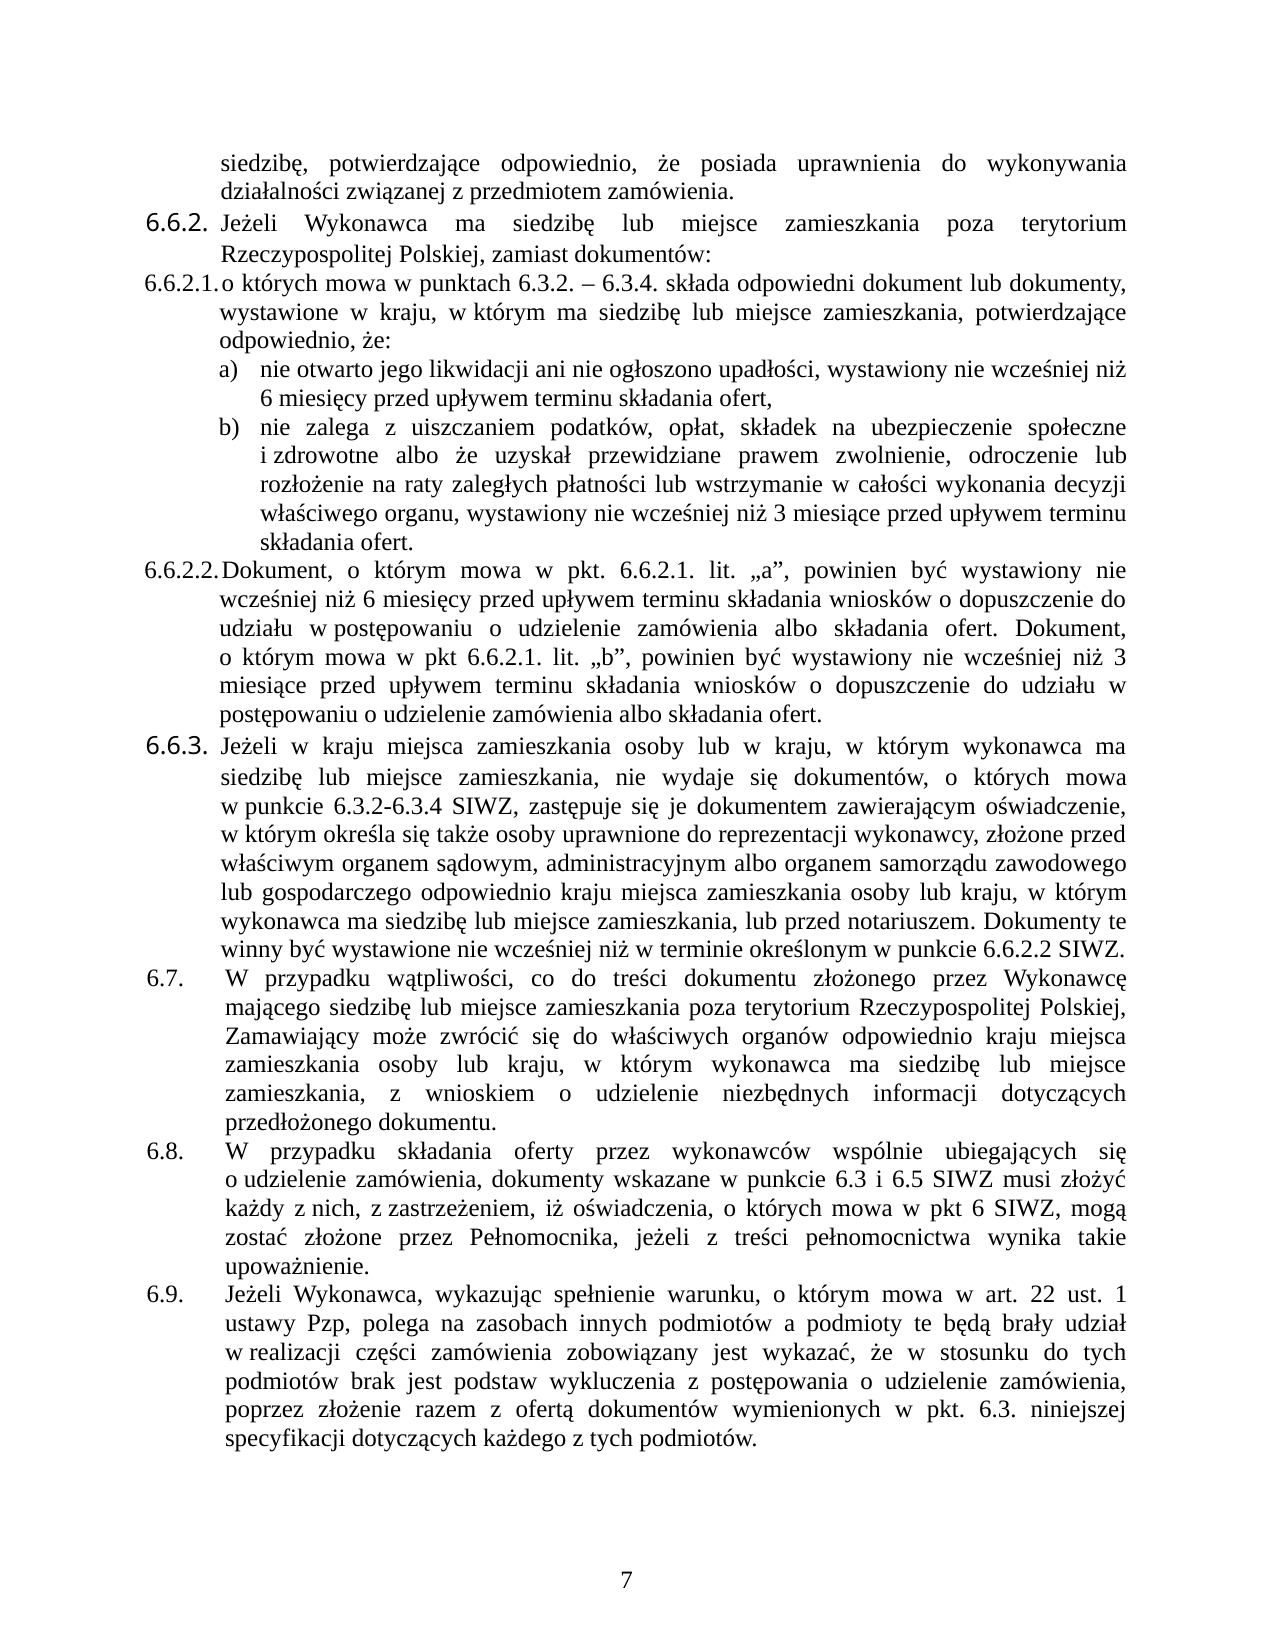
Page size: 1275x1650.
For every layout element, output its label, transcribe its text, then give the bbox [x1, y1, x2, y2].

list Jeżeli Wykonawca ma siedzibę lub miejsce zamieszkania poza terytorium Rzeczypospolitej Polskiej, zamiast dokumentów: [145, 205, 1127, 268]
list nie zalega z uiszczaniem podatków, opłat, składek na ubezpieczenie społeczne i zdrowotne albo że uzyskał przewidziane prawem zwolnienie, odroczenie lub rozłożenie na raty zaległych płatności lub wstrzymanie w całości wykonania decyzji właściwego organu, wystawiony nie wcześniej niż 3 miesiące przed upływem terminu składania ofert. [218, 412, 1127, 555]
list Dokument, o którym mowa w pkt. 6.6.2.1. lit. „a”, powinien być wystawiony nie wcześniej niż 6 miesięcy przed upływem terminu składania wniosków o dopuszczenie do udziału w postępowaniu o udzielenie zamówienia albo składania ofert. Dokument, o którym mowa w pkt 6.6.2.1. lit. „b”, powinien być wystawiony nie wcześniej niż 3 miesiące przed upływem terminu składania wniosków o dopuszczenie do udziału w postępowaniu o udzielenie zamówienia albo składania ofert. [144, 555, 1127, 728]
list Jeżeli w kraju miejsca zamieszkania osoby lub w kraju, w którym wykonawca ma siedzibę lub miejsce zamieszkania, nie wydaje się dokumentów, o których mowa w punkcie 6.3.2-6.3.4 SIWZ, zastępuje się je dokumentem zawierającym oświadczenie, w którym określa się także osoby uprawnione do reprezentacji wykonawcy, złożone przed właściwym organem sądowym, administracyjnym albo organem samorządu zawodowego lub gospodarczego odpowiednio kraju miejsca zamieszkania osoby lub kraju, w którym wykonawca ma siedzibę lub miejsce zamieszkania, lub przed notariuszem. Dokumenty te winny być wystawione nie wcześniej niż w terminie określonym w punkcie 6.6.2.2 SIWZ. [145, 728, 1127, 963]
list W przypadku wątpliwości, co do treści dokumentu złożonego przez Wykonawcę mającego siedzibę lub miejsce zamieszkania poza terytorium Rzeczypospolitej Polskiej, Zamawiający może zwrócić się do właściwych organów odpowiednio kraju miejsca zamieszkania osoby lub kraju, w którym wykonawca ma siedzibę lub miejsce zamieszkania, z wnioskiem o udzielenie niezbędnych informacji dotyczących przedłożonego dokumentu. [146, 963, 1127, 1136]
list siedzibę, potwierdzające odpowiednio, że posiada uprawnienia do wykonywania działalności związanej z przedmiotem zamówienia. [145, 148, 1127, 205]
list nie otwarto jego likwidacji ani nie ogłoszono upadłości, wystawiony nie wcześniej niż 6 miesięcy przed upływem terminu składania ofert, [218, 354, 1127, 412]
list Jeżeli Wykonawca, wykazując spełnienie warunku, o którym mowa w art. 22 ust. 1 ustawy Pzp, polega na zasobach innych podmiotów a podmioty te będą brały udział w realizacji części zamówienia zobowiązany jest wykazać, że w stosunku do tych podmiotów brak jest podstaw wykluczenia z postępowania o udzielenie zamówienia, poprzez złożenie razem z ofertą dokumentów wymienionych w pkt. 6.3. niniejszej specyfikacji dotyczących każdego z tych podmiotów. [146, 1279, 1127, 1452]
list W przypadku składania oferty przez wykonawców wspólnie ubiegających się o udzielenie zamówienia, dokumenty wskazane w punkcie 6.3 i 6.5 SIWZ musi złożyć każdy z nich, z zastrzeżeniem, iż oświadczenia, o których mowa w pkt 6 SIWZ, mogą zostać złożone przez Pełnomocnika, jeżeli z treści pełnomocnictwa wynika takie upoważnienie. [146, 1136, 1127, 1279]
list o których mowa w punktach 6.3.2. – 6.3.4. składa odpowiedni dokument lub dokumenty, wystawione w kraju, w którym ma siedzibę lub miejsce zamieszkania, potwierdzające odpowiednio, że: [144, 268, 1127, 354]
